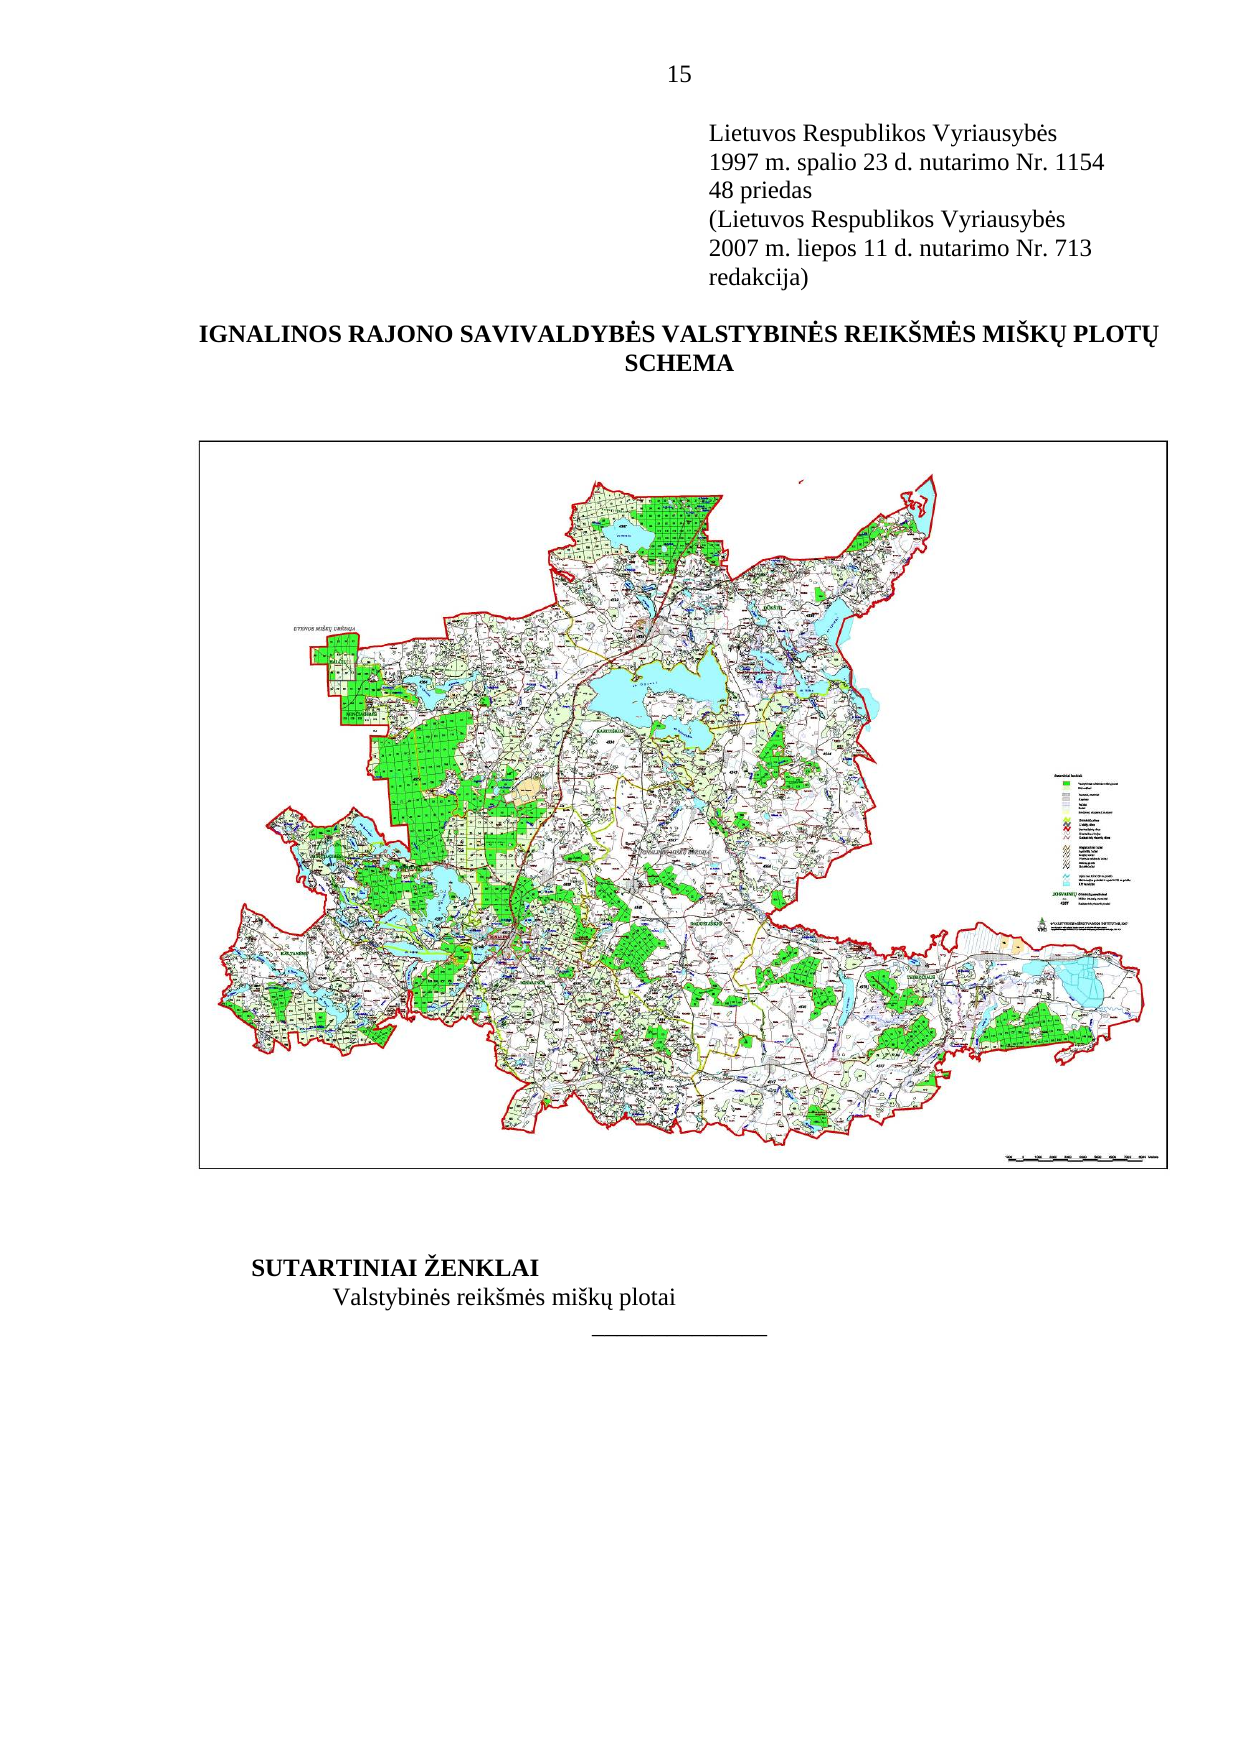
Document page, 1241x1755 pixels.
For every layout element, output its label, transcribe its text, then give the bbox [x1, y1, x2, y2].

text ______________ [177, 1311, 1181, 1339]
text redakcija) [709, 262, 1181, 291]
text Lietuvos Respublikos Vyriausybės [709, 118, 1181, 147]
text 1997 m. spalio 23 d. nutarimo Nr. 1154 [709, 147, 1181, 176]
text Ignalinos rajono savivaldybės valstybinės reikšmės miškų plotų schema [177, 319, 1181, 377]
text SUTARTINIAI ŽENKLAI [177, 1253, 1181, 1282]
text (Lietuvos Respublikos Vyriausybės [709, 204, 1181, 233]
text 48 priedas [709, 176, 1181, 204]
text 2007 m. liepos 11 d. nutarimo Nr. 713 [709, 233, 1181, 262]
text Valstybinės reikšmės miškų plotai [177, 1282, 1181, 1311]
